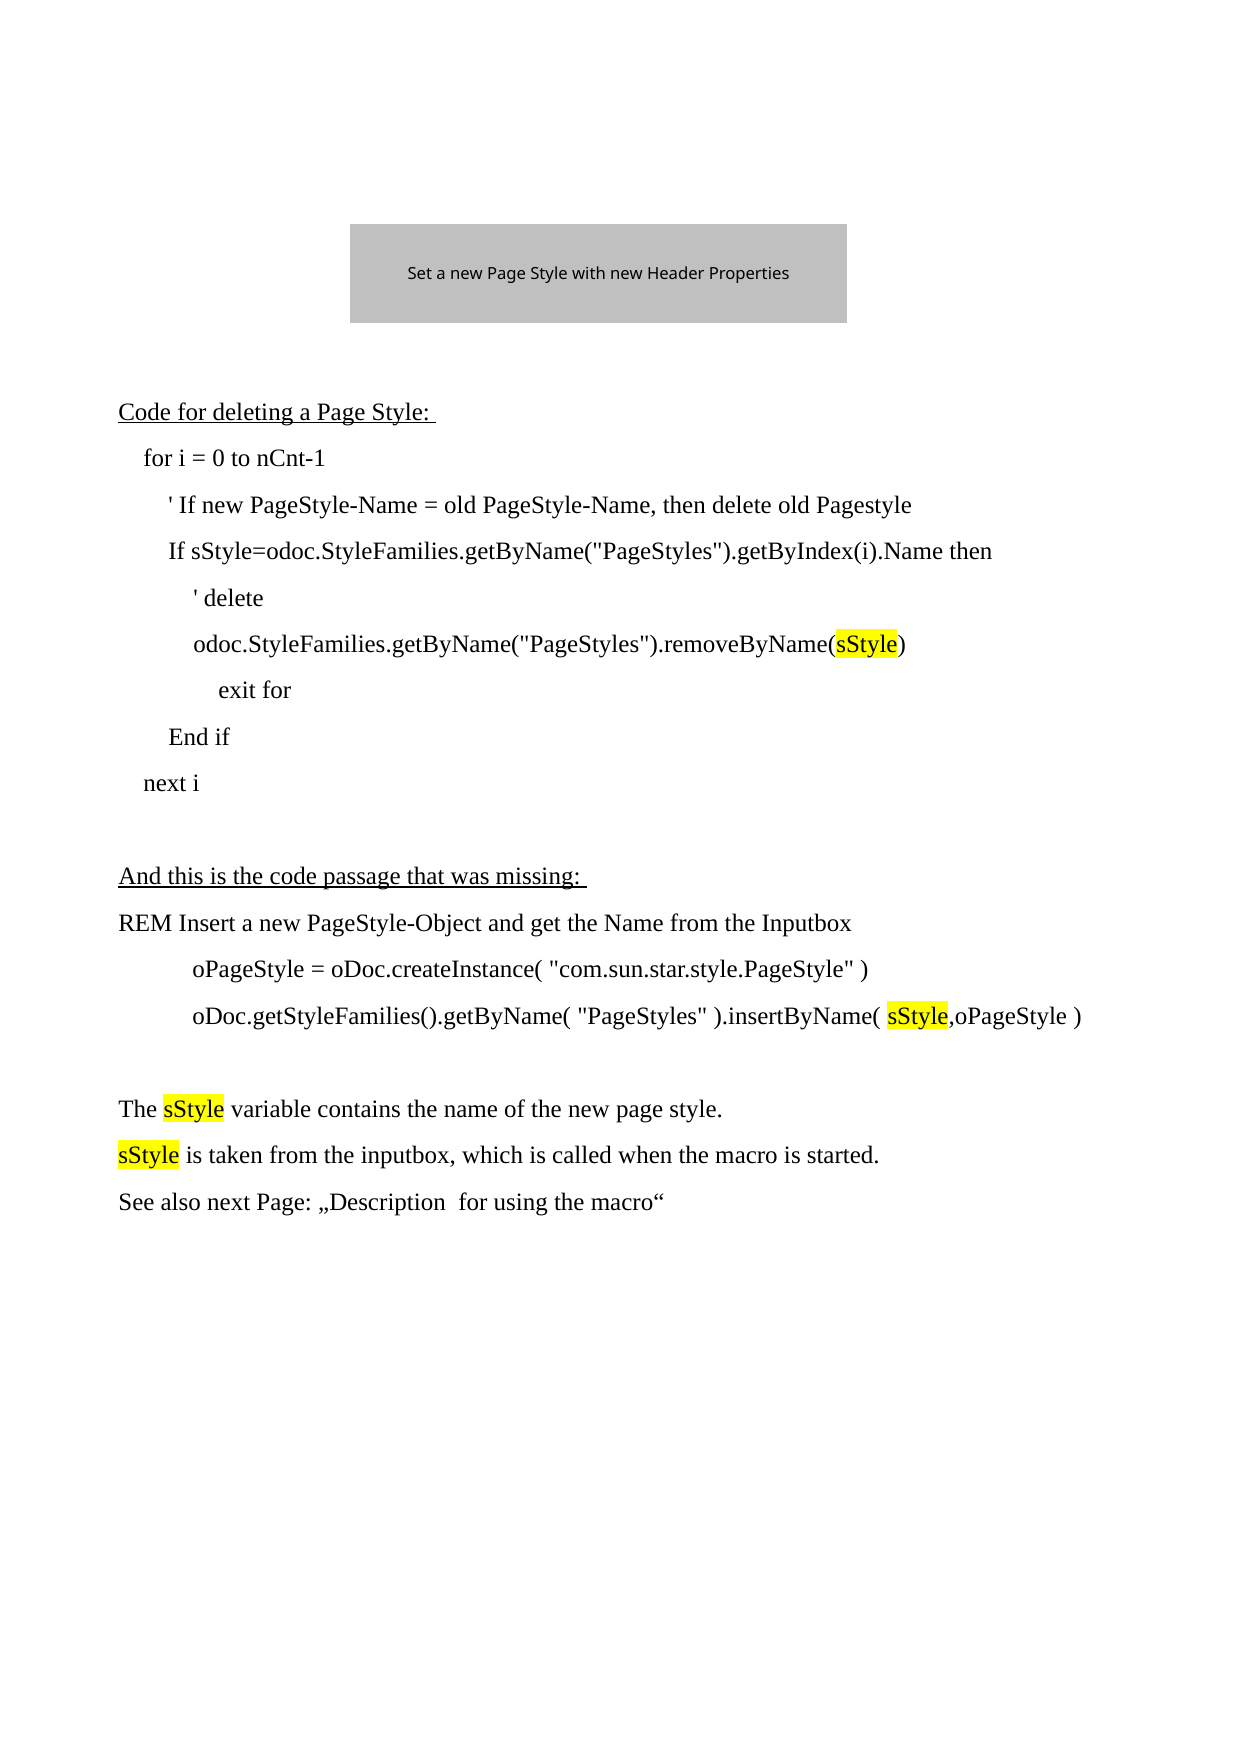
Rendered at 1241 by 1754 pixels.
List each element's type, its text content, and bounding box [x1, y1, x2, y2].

text oDoc.getStyleFamilies().getByName( "PageStyles" ).insertByName( sStyle,oPageStyle ) [118, 1001, 1122, 1029]
text The sStyle variable contains the name of the new page style. [118, 1094, 1122, 1122]
text ' delete [118, 583, 1122, 611]
text odoc.StyleFamilies.getByName("PageStyles").removeByName(sStyle) [118, 629, 1122, 658]
text ' If new PageStyle-Name = old PageStyle-Name, then delete old Pagestyle [118, 490, 1122, 518]
text next i [118, 768, 1122, 797]
text And this is the code passage that was missing: [118, 861, 1122, 890]
text oPageStyle = oDoc.createInstance( "com.sun.star.style.PageStyle" ) [118, 954, 1122, 983]
text exit for [118, 676, 1122, 704]
text sStyle is taken from the inputbox, which is called when the macro is started. [118, 1140, 1122, 1169]
text End if [118, 722, 1122, 751]
text REM Insert a new PageStyle-Object and get the Name from the Inputbox [118, 908, 1122, 937]
text See also next Page: „Description for using the macro“ [118, 1187, 1122, 1215]
text Code for deleting a Page Style: [118, 397, 1122, 426]
text If sStyle=odoc.StyleFamilies.getByName("PageStyles").getByIndex(i).Name then [118, 536, 1122, 565]
text for i = 0 to nCnt-1 [118, 443, 1122, 472]
